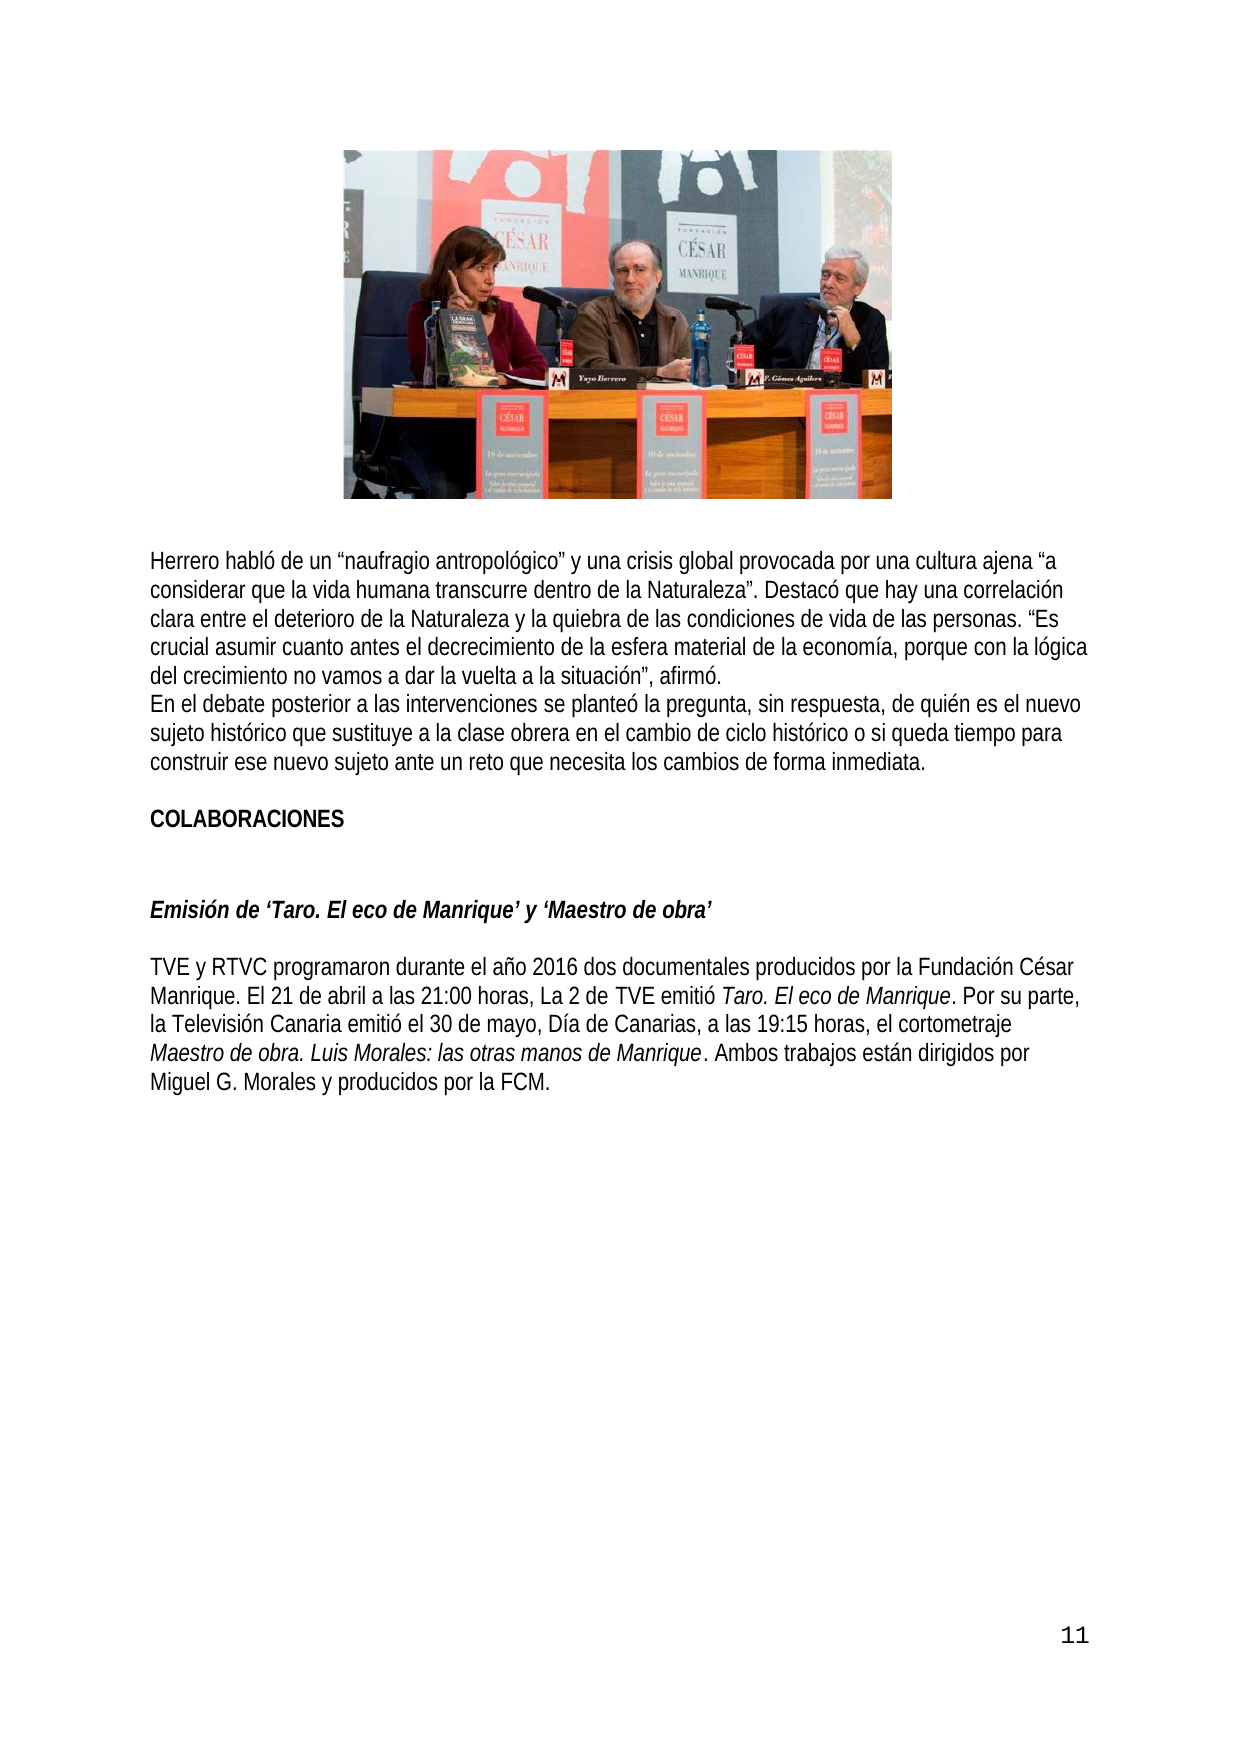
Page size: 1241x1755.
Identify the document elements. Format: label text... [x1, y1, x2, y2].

subtitle COLABORACIONES [150, 804, 1108, 833]
subtitle Emisión de ‘Taro. El eco de Manrique’ y ‘Maestro de obra’ [150, 895, 1108, 923]
text Herrero habló de un “naufragio antropológico” y una crisis global provocada por una cultura ajena “a considerar que la vida humana transcurre dentro de la Naturaleza”. Destacó que hay una correlación clara entre el deterioro de la Naturaleza y la quiebra de las condiciones de vida de las personas. “Es crucial asumir cuanto antes el decrecimiento de la esfera material de la economía, porque con la lógica del crecimiento no vamos a dar la vuelta a la situación”, afirmó. [150, 546, 1090, 689]
text TVE y RTVC programaron durante el año 2016 dos documentales producidos por la Fundación César Manrique. El 21 de abril a las 21:00 horas, La 2 de TVE emitió Taro. El eco de Manrique. Por su parte, la Televisión Canaria emitió el 30 de mayo, Día de Canarias, a las 19:15 horas, el cortometraje Maestro de obra. Luis Morales: las otras manos de Manrique. Ambos trabajos están dirigidos por Miguel G. Morales y producidos por la FCM. [150, 952, 1090, 1095]
text En el debate posterior a las intervenciones se planteó la pregunta, sin respuesta, de quién es el nuevo sujeto histórico que sustituye a la clase obrera en el cambio de ciclo histórico o si queda tiempo para construir ese nuevo sujeto ante un reto que necesita los cambios de forma inmediata. [150, 689, 1108, 775]
